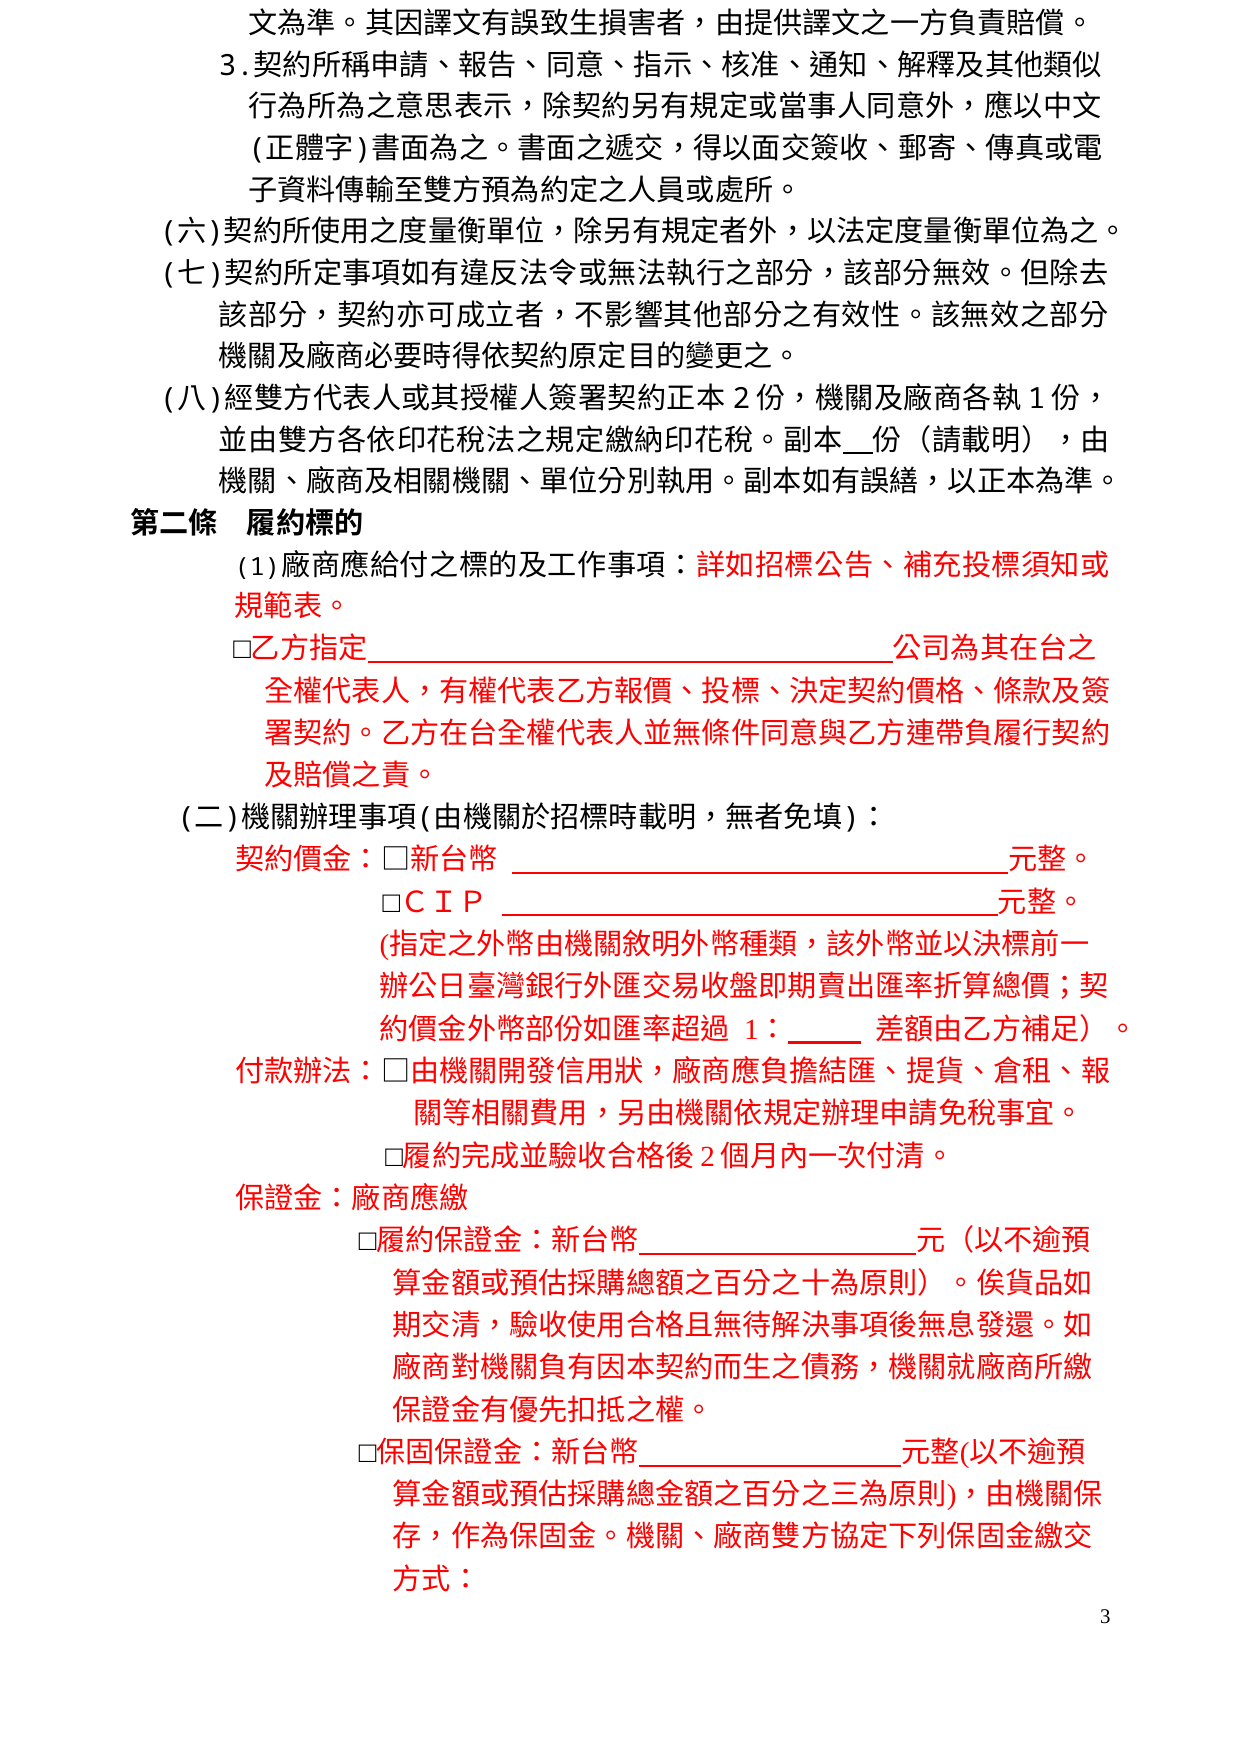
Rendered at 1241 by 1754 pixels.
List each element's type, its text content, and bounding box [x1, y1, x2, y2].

text 文為準。其因譯文有誤致生損害者，由提供譯文之一方負責賠償。 [218, 0, 1104, 42]
text (二)機關辦理事項(由機關於招標時載明，無者免填)： [159, 794, 1110, 836]
text 契約價金：□新台幣 元整。 [235, 836, 1110, 878]
text □ＣＩＰ 元整。 [382, 878, 1110, 921]
list 廠商應給付之標的及工作事項：詳如招標公告、補充投標須知或規範表。 [234, 542, 1110, 625]
text □履約完成並驗收合格後2個月內一次付清。 [212, 1132, 1110, 1174]
text (六)契約所使用之度量衡單位，除另有規定者外，以法定度量衡單位為之。 [159, 208, 1110, 250]
text □履約保證金：新台幣 元（以不逾預算金額或預估採購總額之百分之十為原則）。俟貨品如期交清，驗收使用合格且無待解決事項後無息發還。如廠商對機關負有因本契約而生之債務，機關就廠商所繳保證金有優先扣抵之權。 [359, 1217, 1110, 1428]
text 第二條 履約標的 [130, 500, 1110, 542]
text □乙方指定 公司為其在台之全權代表人，有權代表乙方報價、投標、決定契約價格、條款及簽署契約。乙方在台全權代表人並無條件同意與乙方連帶負履行契約及賠償之責。 [233, 625, 1110, 794]
text □保固保證金：新台幣 元整(以不逾預算金額或預估採購總金額之百分之三為原則)，由機關保存，作為保固金。機關、廠商雙方協定下列保固金繳交方式： [359, 1428, 1110, 1598]
text (八)經雙方代表人或其授權人簽署契約正本2份，機關及廠商各執1份，並由雙方各依印花稅法之規定繳納印花稅。副本＿份（請載明），由機關、廠商及相關機關、單位分別執用。副本如有誤繕，以正本為準。 [159, 375, 1110, 500]
text 3.契約所稱申請、報告、同意、指示、核准、通知、解釋及其他類似行為所為之意思表示，除契約另有規定或當事人同意外，應以中文(正體字)書面為之。書面之遞交，得以面交簽收、郵寄、傳真或電子資料傳輸至雙方預為約定之人員或處所。 [218, 42, 1104, 208]
text (指定之外幣由機關敘明外幣種類，該外幣並以決標前一辦公日臺灣銀行外匯交易收盤即期賣出匯率折算總價；契約價金外幣部份如匯率超過 1： 差額由乙方補足）。 [379, 921, 1110, 1047]
text 付款辦法：□由機關開發信用狀，廠商應負擔結匯、提貨、倉租、報關等相關費用，另由機關依規定辦理申請免稅事宜。 [235, 1047, 1110, 1132]
text 保證金：廠商應繳 [235, 1174, 1110, 1217]
text (七)契約所定事項如有違反法令或無法執行之部分，該部分無效。但除去該部分，契約亦可成立者，不影響其他部分之有效性。該無效之部分，機關及廠商必要時得依契約原定目的變更之。 [159, 250, 1110, 375]
